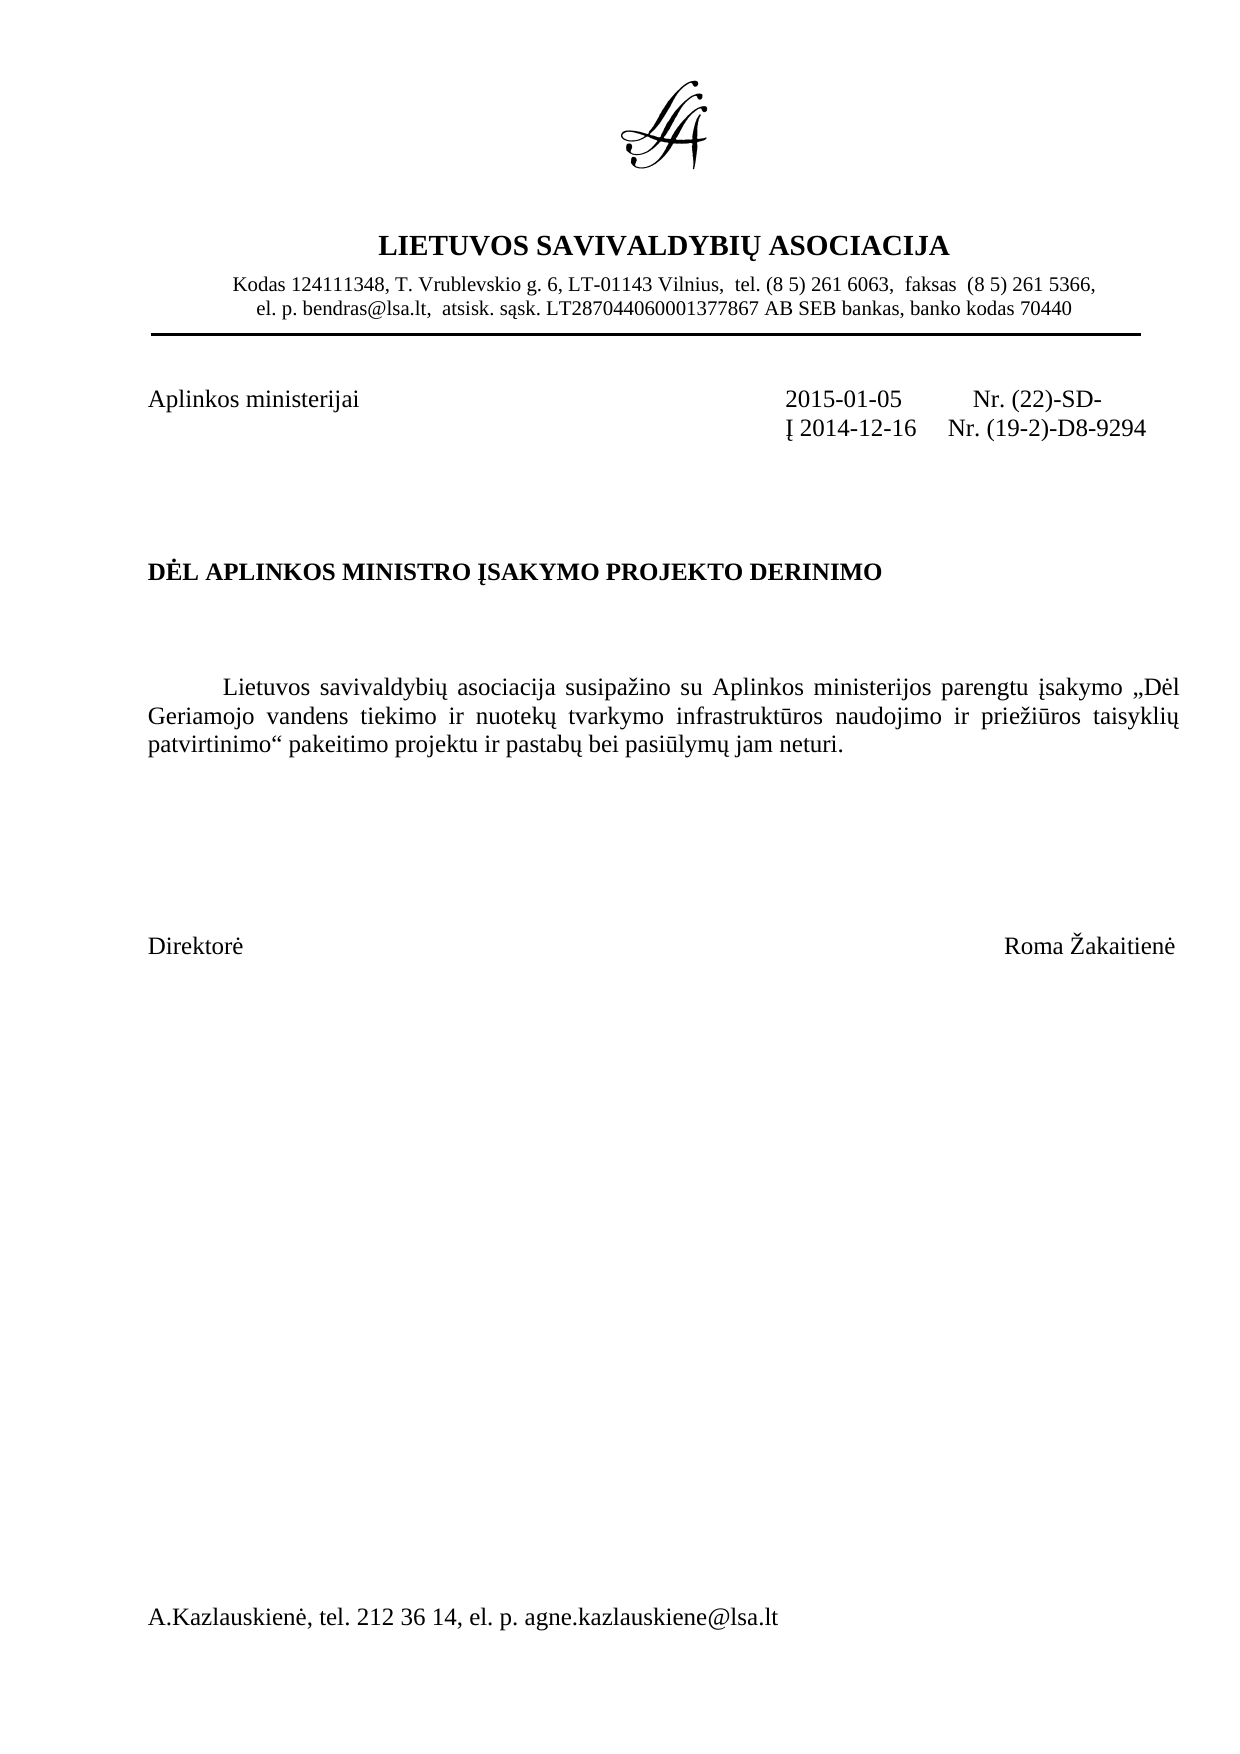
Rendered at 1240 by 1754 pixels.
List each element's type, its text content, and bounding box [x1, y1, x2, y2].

text DĖL APLINKOS MINISTRO ĮSAKYMO PROJEKTO DERINIMO [148, 557, 1181, 586]
text Aplinkos ministerijai 2015-01-05 Nr. (22)-SD- [148, 384, 1181, 413]
text A.Kazlauskienė, tel. 212 36 14, el. p. agne.kazlauskiene@lsa.lt [148, 1602, 1181, 1631]
text Į 2014-12-16 Nr. (19-2)-D8-9294 [148, 413, 1181, 442]
text Lietuvos savivaldybių asociacija susipažino su Aplinkos ministerijos parengtu įsakymo „Dėl Geriamojo vandens tiekimo ir nuotekų tvarkymo infrastruktūros naudojimo ir priežiūros taisyklių patvirtinimo“ pakeitimo projektu ir pastabų bei pasiūlymų jam neturi. [148, 672, 1181, 758]
text Direktorė Roma Žakaitienė [148, 931, 1181, 960]
